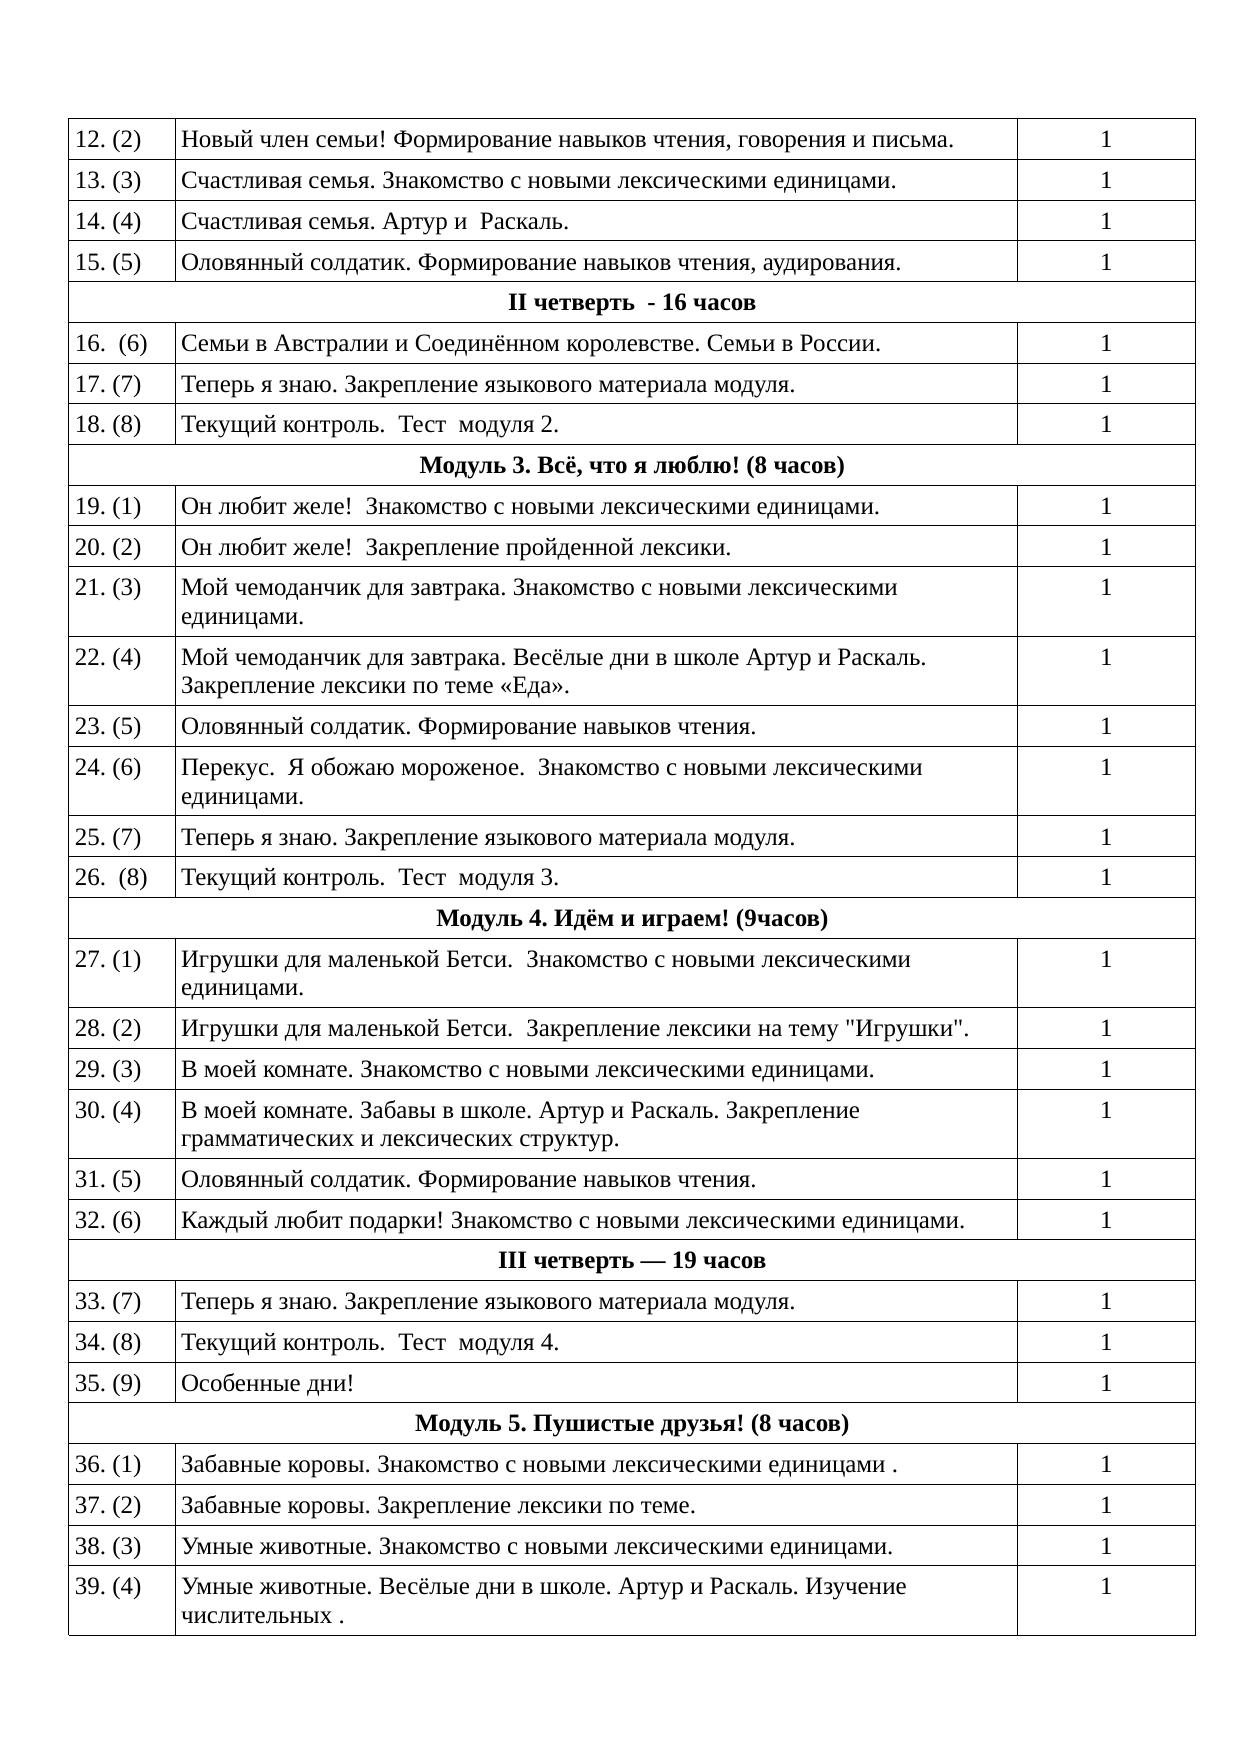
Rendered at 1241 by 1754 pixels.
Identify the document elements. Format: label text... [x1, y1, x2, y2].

table_cell Семьи в Австралии и Соединённом королевстве. Семьи в России. [176, 323, 1017, 362]
table_cell Забавные коровы. Закрепление лексики по теме. [176, 1485, 1017, 1524]
table_cell 14. (4) [69, 201, 175, 240]
table_cell 37. (2) [69, 1485, 175, 1524]
table_cell 1 [1018, 486, 1195, 525]
table_cell 16. (6) [69, 323, 175, 362]
table_cell 1 [1018, 1444, 1195, 1484]
table_cell 1 [1018, 1322, 1195, 1362]
table_cell Счастливая семья. Артур и Раскаль. [176, 201, 1017, 240]
table_cell Теперь я знаю. Закрепление языкового материала модуля. [176, 816, 1017, 856]
table_cell III четверть — 19 часов [69, 1240, 1195, 1280]
table_cell 1 [1018, 1526, 1195, 1565]
table_cell 1 [1018, 747, 1195, 815]
table_cell Мой чемоданчик для завтрака. Знакомство с новыми лексическими единицами. [176, 567, 1017, 636]
table_cell 1 [1018, 160, 1195, 199]
table_cell 26. (8) [69, 857, 175, 897]
table_cell 18. (8) [69, 404, 175, 444]
table_cell Забавные коровы. Знакомство с новыми лексическими единицами . [176, 1444, 1017, 1484]
table_cell 1 [1018, 706, 1195, 746]
table_cell 22. (4) [69, 637, 175, 705]
table_cell 1 [1018, 201, 1195, 240]
table_cell 36. (1) [69, 1444, 175, 1484]
table_cell 1 [1018, 364, 1195, 403]
table_cell 31. (5) [69, 1159, 175, 1199]
table_cell Счастливая семья. Знакомство с новыми лексическими единицами. [176, 160, 1017, 199]
table_cell Модуль 5. Пушистые друзья! (8 часов) [69, 1403, 1195, 1443]
table_cell 1 [1018, 404, 1195, 444]
table_cell Текущий контроль. Тест модуля 2. [176, 404, 1017, 444]
table_cell 1 [1018, 637, 1195, 705]
table_cell 1 [1018, 1363, 1195, 1402]
table_cell Умные животные. Знакомство с новыми лексическими единицами. [176, 1526, 1017, 1565]
table_cell 1 [1018, 1485, 1195, 1524]
table_cell 32. (6) [69, 1200, 175, 1239]
table_cell 25. (7) [69, 816, 175, 856]
table_cell 1 [1018, 1090, 1195, 1158]
table_cell 17. (7) [69, 364, 175, 403]
table_cell II четверть - 16 часов [69, 282, 1195, 322]
table_cell 1 [1018, 119, 1195, 159]
table_cell Перекус. Я обожаю мороженое. Знакомство с новыми лексическими единицами. [176, 747, 1017, 815]
table_cell Он любит желе! Знакомство с новыми лексическими единицами. [176, 486, 1017, 525]
table_cell 1 [1018, 1159, 1195, 1199]
table_cell 23. (5) [69, 706, 175, 746]
table_cell 39. (4) [69, 1566, 175, 1635]
table_cell 29. (3) [69, 1049, 175, 1088]
table_cell 13. (3) [69, 160, 175, 199]
table_cell 1 [1018, 1566, 1195, 1635]
table_cell 24. (6) [69, 747, 175, 815]
table_cell Модуль 3. Всё, что я люблю! (8 часов) [69, 445, 1195, 485]
table_cell Новый член семьи! Формирование навыков чтения, говорения и письма. [176, 119, 1017, 159]
table_cell Теперь я знаю. Закрепление языкового материала модуля. [176, 1281, 1017, 1321]
table_cell 1 [1018, 1008, 1195, 1048]
table_cell Особенные дни! [176, 1363, 1017, 1402]
table_cell Умные животные. Весёлые дни в школе. Артур и Раскаль. Изучение числительных . [176, 1566, 1017, 1635]
table_cell Игрушки для маленькой Бетси. Закрепление лексики на тему "Игрушки". [176, 1008, 1017, 1048]
table_cell 1 [1018, 939, 1195, 1007]
table_cell 1 [1018, 567, 1195, 636]
table_cell 34. (8) [69, 1322, 175, 1362]
table_cell 1 [1018, 241, 1195, 281]
table_cell 27. (1) [69, 939, 175, 1007]
table_cell 30. (4) [69, 1090, 175, 1158]
table_cell Оловянный солдатик. Формирование навыков чтения, аудирования. [176, 241, 1017, 281]
table_cell Мой чемоданчик для завтрака. Весёлые дни в школе Артур и Раскаль. Закрепление лексики по теме «Еда». [176, 637, 1017, 705]
table_cell 19. (1) [69, 486, 175, 525]
table_cell В моей комнате. Знакомство с новыми лексическими единицами. [176, 1049, 1017, 1088]
table_cell 1 [1018, 1200, 1195, 1239]
table_cell 38. (3) [69, 1526, 175, 1565]
table_cell Каждый любит подарки! Знакомство с новыми лексическими единицами. [176, 1200, 1017, 1239]
table_cell Оловянный солдатик. Формирование навыков чтения. [176, 1159, 1017, 1199]
table_cell 1 [1018, 1281, 1195, 1321]
table_cell 1 [1018, 857, 1195, 897]
table_cell 35. (9) [69, 1363, 175, 1402]
table_cell 28. (2) [69, 1008, 175, 1048]
table_cell Теперь я знаю. Закрепление языкового материала модуля. [176, 364, 1017, 403]
table_cell 20. (2) [69, 526, 175, 566]
table_cell Игрушки для маленькой Бетси. Знакомство с новыми лексическими единицами. [176, 939, 1017, 1007]
table_cell 1 [1018, 816, 1195, 856]
table_cell Текущий контроль. Тест модуля 3. [176, 857, 1017, 897]
table_cell 15. (5) [69, 241, 175, 281]
table_cell 1 [1018, 526, 1195, 566]
table_cell 33. (7) [69, 1281, 175, 1321]
table_cell Модуль 4. Идём и играем! (9часов) [69, 898, 1195, 937]
table_cell В моей комнате. Забавы в школе. Артур и Раскаль. Закрепление грамматических и лексических структур. [176, 1090, 1017, 1158]
table_cell 1 [1018, 323, 1195, 362]
table_cell Он любит желе! Закрепление пройденной лексики. [176, 526, 1017, 566]
table_cell Оловянный солдатик. Формирование навыков чтения. [176, 706, 1017, 746]
table_cell 12. (2) [69, 119, 175, 159]
table_cell 21. (3) [69, 567, 175, 636]
table_cell 1 [1018, 1049, 1195, 1088]
table_cell Текущий контроль. Тест модуля 4. [176, 1322, 1017, 1362]
